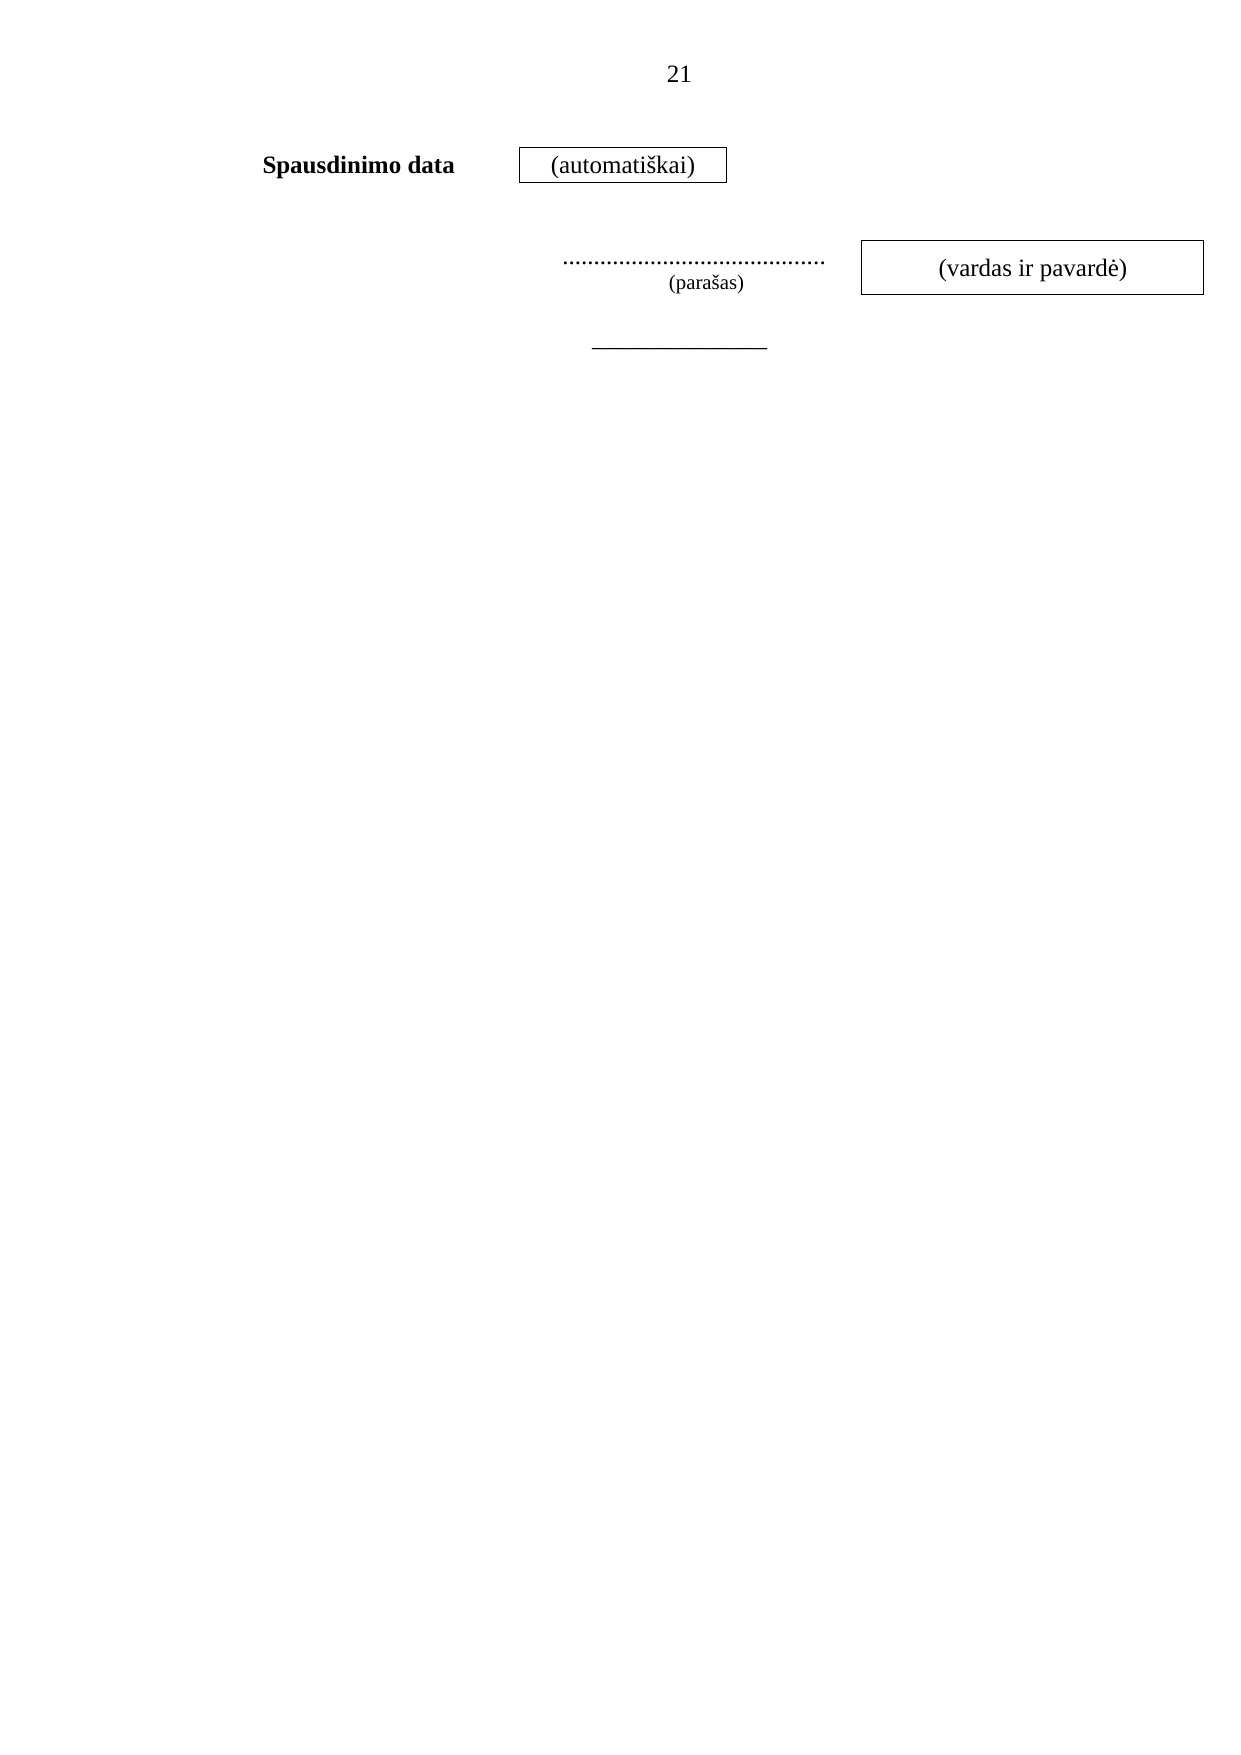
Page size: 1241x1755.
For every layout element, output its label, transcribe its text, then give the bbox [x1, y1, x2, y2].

table_header (parašas) [551, 240, 861, 294]
table_header [177, 240, 551, 294]
table_header (automatiškai) [520, 148, 726, 182]
table_header Spausdinimo data [177, 147, 519, 182]
text ______________ [177, 323, 1181, 352]
table_header (vardas ir pavardė) [862, 241, 1203, 294]
table_header [727, 147, 1204, 182]
